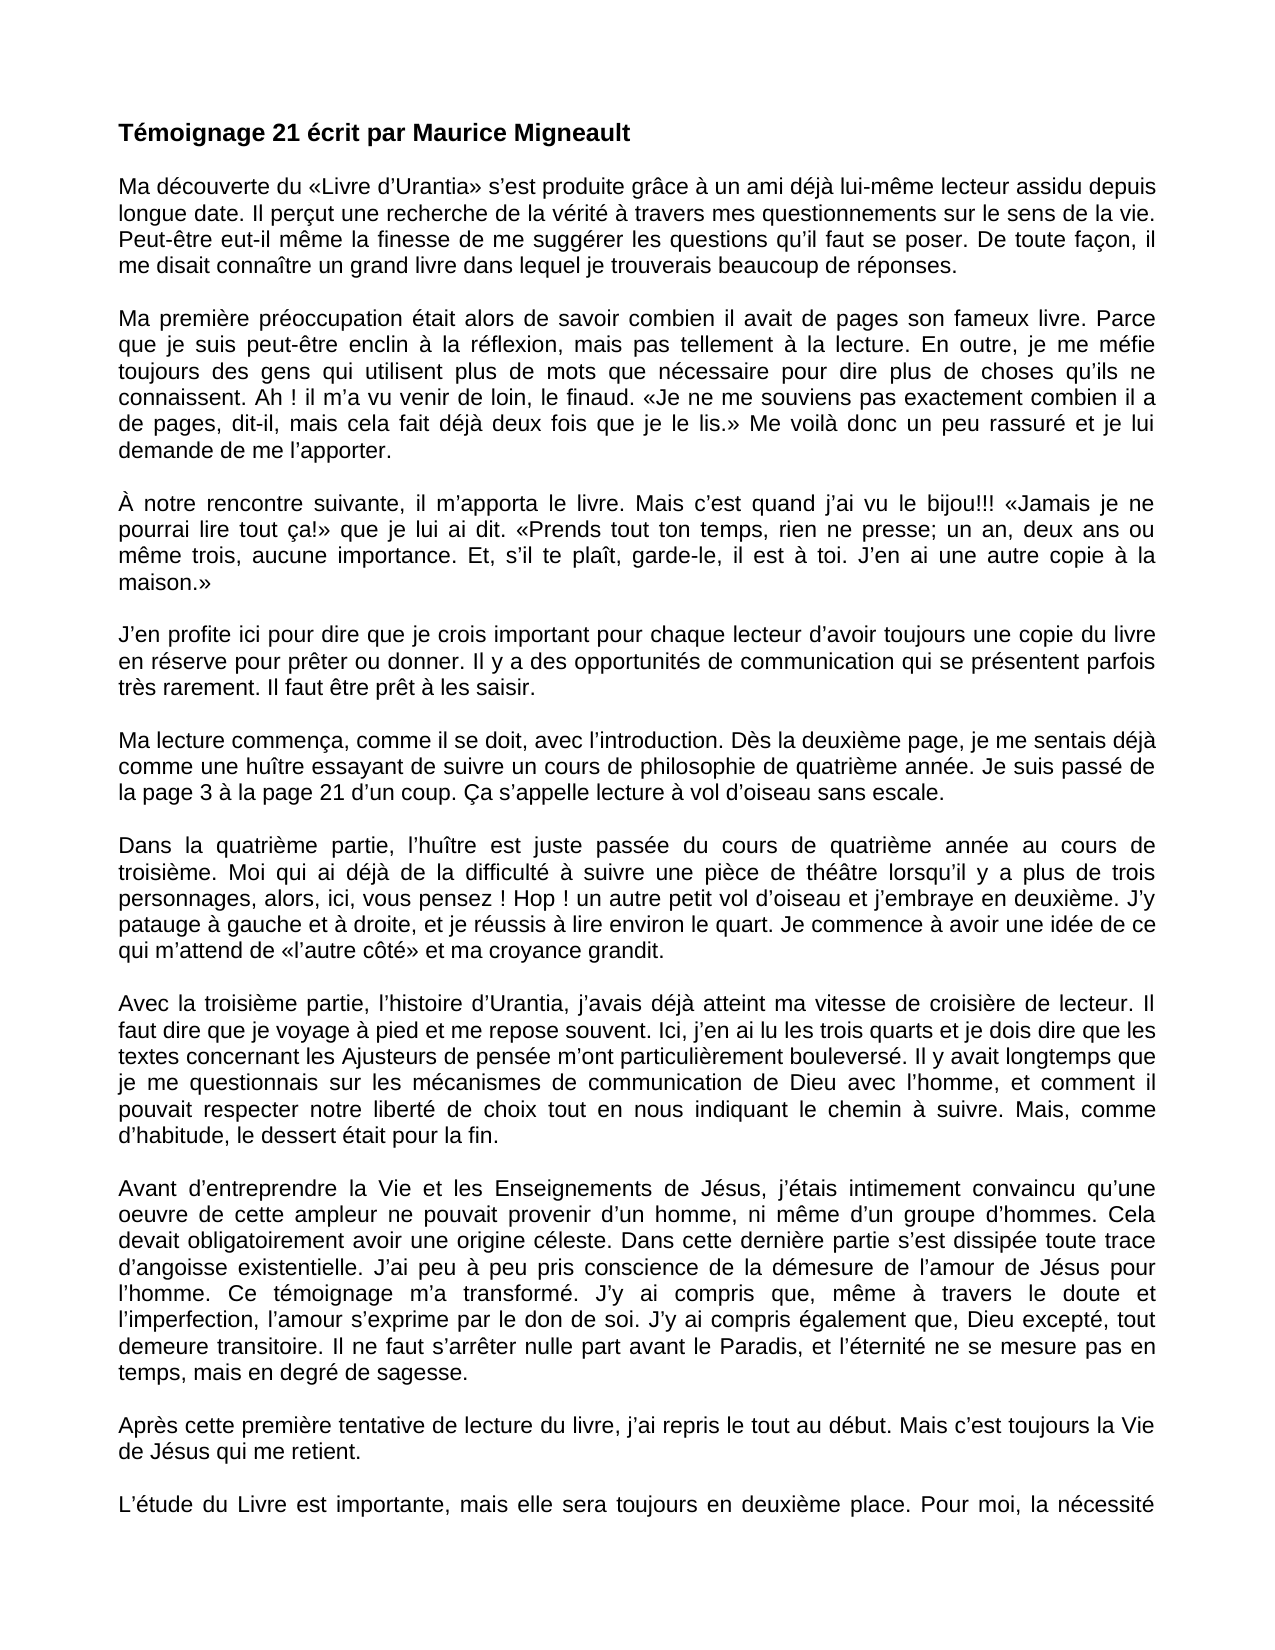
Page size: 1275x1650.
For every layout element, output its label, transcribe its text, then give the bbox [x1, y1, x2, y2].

text Dans la quatrième partie, l’huître est juste passée du cours de quatrième année au cours de troisième. Moi qui ai déjà de la difficulté à suivre une pièce de théâtre lorsqu’il y a plus de trois personnages, alors, ici, vous pensez ! Hop ! un autre petit vol d’oiseau et j’embraye en deuxième. J’y patauge à gauche et à droite, et je réussis à lire environ le quart. Je commence à avoir une idée de ce qui m’attend de «l’autre côté» et ma croyance grandit. [118, 832, 1157, 964]
text Avant d’entreprendre la Vie et les Enseignements de Jésus, j’étais intimement convaincu qu’une oeuvre de cette ampleur ne pouvait provenir d’un homme, ni même d’un groupe d’hommes. Cela devait obligatoirement avoir une origine céleste. Dans cette dernière partie s’est dissipée toute trace d’angoisse existentielle. J’ai peu à peu pris conscience de la démesure de l’amour de Jésus pour l’homme. Ce témoignage m’a transformé. J’y ai compris que, même à travers le doute et l’imperfection, l’amour s’exprime par le don de soi. J’y ai compris également que, Dieu excepté, tout demeure transitoire. Il ne faut s’arrêter nulle part avant le Paradis, et l’éternité ne se mesure pas en temps, mais en degré de sagesse. [118, 1175, 1157, 1386]
text À notre rencontre suivante, il m’apporta le livre. Mais c’est quand j’ai vu le bijou!!! «Jamais je ne pourrai lire tout ça!» que je lui ai dit. «Prends tout ton temps, rien ne presse; un an, deux ans ou même trois, aucune importance. Et, s’il te plaît, garde-le, il est à toi. J’en ai une autre copie à la maison.» [118, 489, 1157, 595]
text Après cette première tentative de lecture du livre, j’ai repris le tout au début. Mais c’est toujours la Vie de Jésus qui me retient. [118, 1412, 1157, 1464]
text J’en profite ici pour dire que je crois important pour chaque lecteur d’avoir toujours une copie du livre en réserve pour prêter ou donner. Il y a des opportunités de communication qui se présentent parfois très rarement. Il faut être prêt à les saisir. [118, 621, 1157, 700]
text Avec la troisième partie, l’histoire d’Urantia, j’avais déjà atteint ma vitesse de croisière de lecteur. Il faut dire que je voyage à pied et me repose souvent. Ici, j’en ai lu les trois quarts et je dois dire que les textes concernant les Ajusteurs de pensée m’ont particulièrement bouleversé. Il y avait longtemps que je me questionnais sur les mécanismes de communication de Dieu avec l’homme, et comment il pouvait respecter notre liberté de choix tout en nous indiquant le chemin à suivre. Mais, comme d’habitude, le dessert était pour la fin. [118, 990, 1157, 1148]
text Témoignage 21 écrit par Maurice Migneault [118, 118, 1157, 147]
text Ma première préoccupation était alors de savoir combien il avait de pages son fameux livre. Parce que je suis peut-être enclin à la réflexion, mais pas tellement à la lecture. En outre, je me méfie toujours des gens qui utilisent plus de mots que nécessaire pour dire plus de choses qu’ils ne connaissent. Ah ! il m’a vu venir de loin, le finaud. «Je ne me souviens pas exactement combien il a de pages, dit-il, mais cela fait déjà deux fois que je le lis.» Me voilà donc un peu rassuré et je lui demande de me l’apporter. [118, 305, 1157, 463]
text Ma découverte du «Livre d’Urantia» s’est produite grâce à un ami déjà lui-même lecteur assidu depuis longue date. Il perçut une recherche de la vérité à travers mes questionnements sur le sens de la vie. Peut-être eut-il même la finesse de me suggérer les questions qu’il faut se poser. De toute façon, il me disait connaître un grand livre dans lequel je trouverais beaucoup de réponses. [118, 173, 1157, 279]
text L’étude du Livre est importante, mais elle sera toujours en deuxième place. Pour moi, la nécessité [118, 1491, 1157, 1517]
text Ma lecture commença, comme il se doit, avec l’introduction. Dès la deuxième page, je me sentais déjà comme une huître essayant de suivre un cours de philosophie de quatrième année. Je suis passé de la page 3 à la page 21 d’un coup. Ça s’appelle lecture à vol d’oiseau sans escale. [118, 727, 1157, 806]
